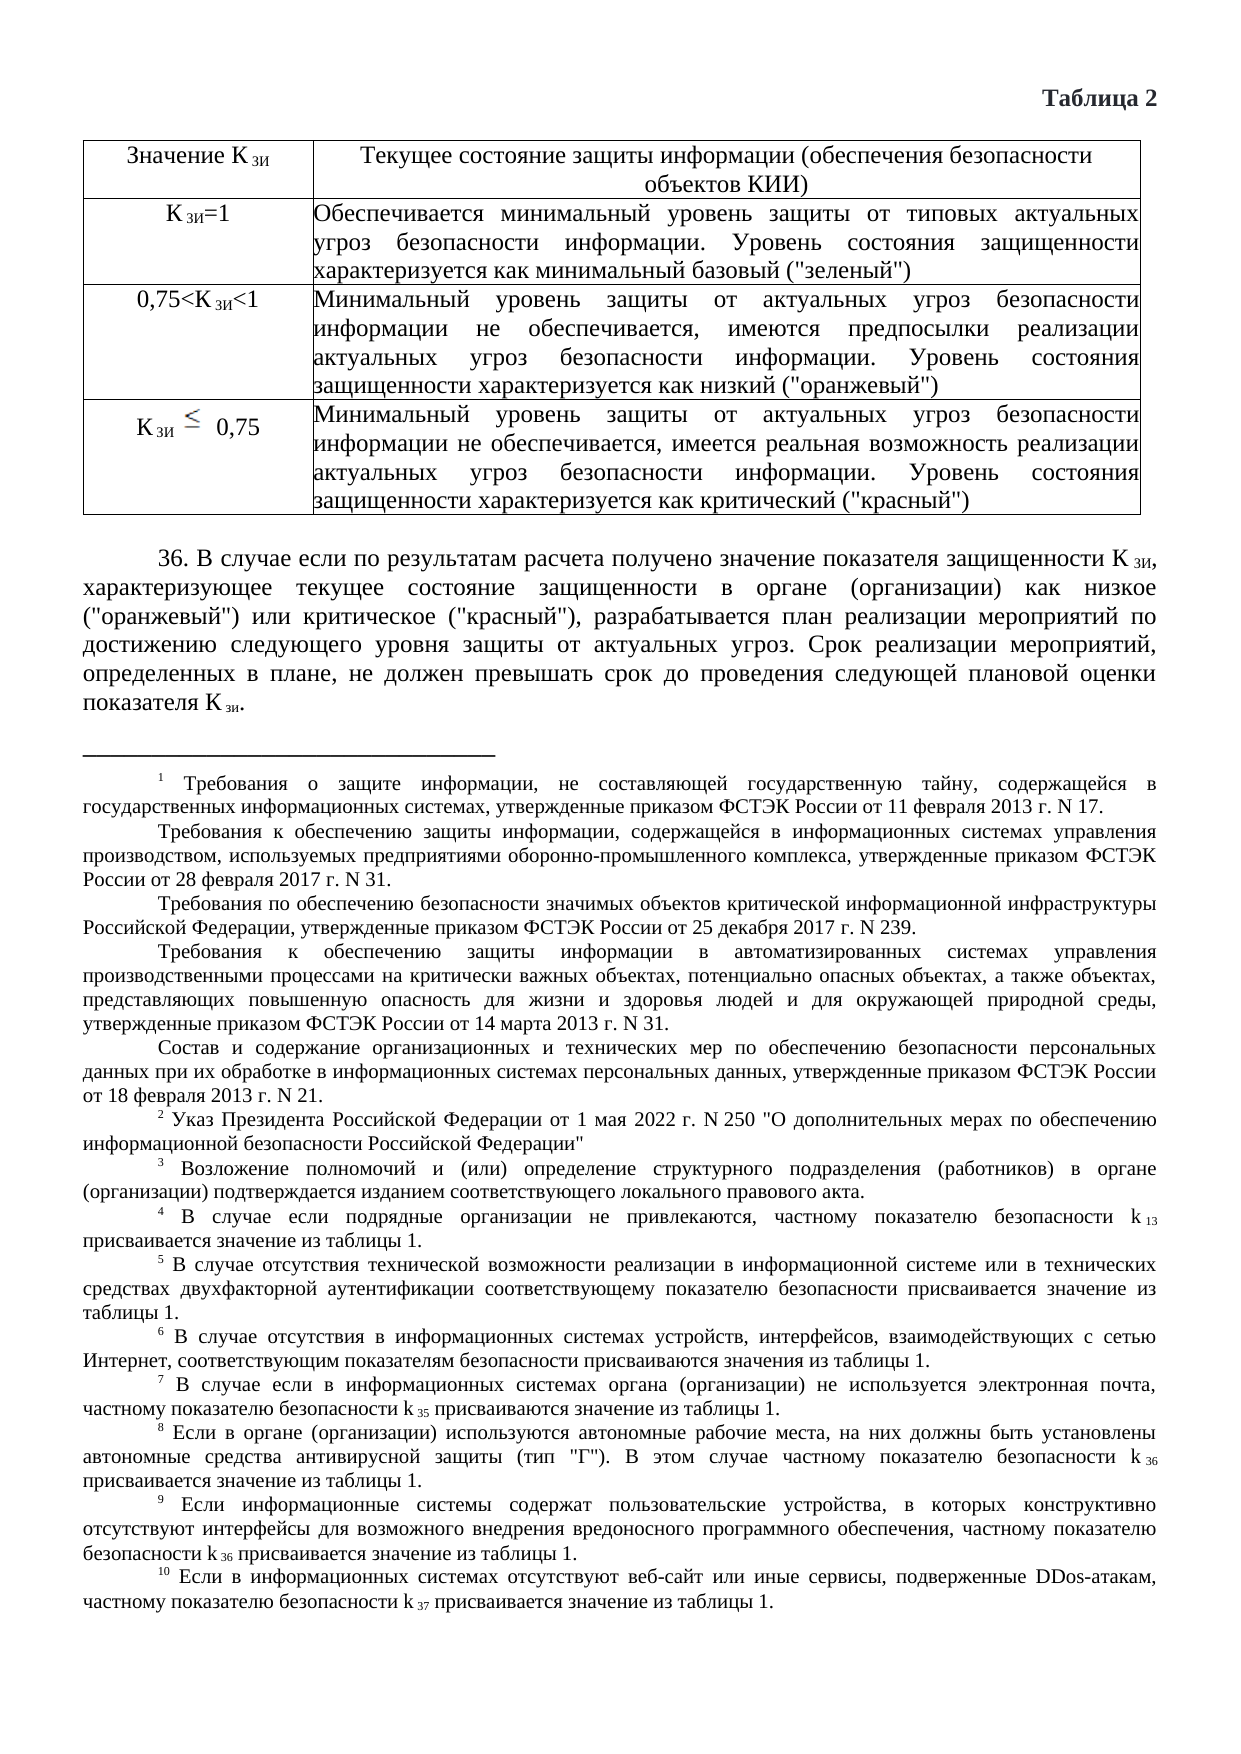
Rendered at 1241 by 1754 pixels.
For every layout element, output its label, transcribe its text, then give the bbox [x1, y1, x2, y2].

text Требования по обеспечению безопасности значимых объектов критической информационной инфраструктуры Российской Федерации, утвержденные приказом ФСТЭК России от 25 декабря 2017 г. N 239. [83, 891, 1157, 939]
table_cell Минимальный уровень защиты от актуальных угроз безопасности информации не обеспечивается, имеются предпосылки реализации актуальных угроз безопасности информации. Уровень состояния защищенности характеризуется как низкий ("оранжевый") [314, 285, 1140, 399]
text 4 В случае если подрядные организации не привлекаются, частному показателю безопасности k 13 присваивается значение из таблицы 1. [83, 1203, 1157, 1252]
table_cell К ЗИ=1 [84, 199, 313, 284]
text 9 Если информационные системы содержат пользовательские устройства, в которых конструктивно отсутствуют интерфейсы для возможного внедрения вредоносного программного обеспечения, частному показателю безопасности k 36 присваивается значение из таблицы 1. [83, 1492, 1157, 1564]
text 36. В случае если по результатам расчета получено значение показателя защищенности К ЗИ, характеризующее текущее состояние защищенности в органе (организации) как низкое ("оранжевый") или критическое ("красный"), разрабатывается план реализации мероприятий по достижению следующего уровня защиты от актуальных угроз. Срок реализации мероприятий, определенных в плане, не должен превышать срок до проведения следующей плановой оценки показателя К зи. [83, 543, 1157, 716]
table_cell Минимальный уровень защиты от актуальных угроз безопасности информации не обеспечивается, имеется реальная возможность реализации актуальных угроз безопасности информации. Уровень состояния защищенности характеризуется как критический ("красный") [314, 400, 1140, 514]
table_cell Обеспечивается минимальный уровень защиты от типовых актуальных угроз безопасности информации. Уровень состояния защищенности характеризуется как минимальный базовый ("зеленый") [314, 199, 1140, 284]
text Требования к обеспечению защиты информации в автоматизированных системах управления производственными процессами на критически важных объектах, потенциально опасных объектах, а также объектах, представляющих повышенную опасность для жизни и здоровья людей и для окружающей природной среды, утвержденные приказом ФСТЭК России от 14 марта 2013 г. N 31. [83, 939, 1157, 1035]
table_header Значение К ЗИ [84, 141, 313, 198]
text 10 Если в информационных системах отсутствуют веб-сайт или иные сервисы, подверженные DDos-атакам, частному показателю безопасности k 37 присваивается значение из таблицы 1. [83, 1564, 1157, 1613]
text 1 Требования о защите информации, не составляющей государственную тайну, содержащейся в государственных информационных системах, утвержденные приказом ФСТЭК России от 11 февраля 2013 г. N 17. [83, 770, 1157, 818]
table_cell 0,75<К ЗИ<1 [84, 285, 313, 399]
table_header Текущее состояние защиты информации (обеспечения безопасности объектов КИИ) [314, 141, 1140, 198]
text 8 Если в органе (организации) используются автономные рабочие места, на них должны быть установлены автономные средства антивирусной защиты (тип "Г"). В этом случае частному показателю безопасности k 36 присваивается значение из таблицы 1. [83, 1420, 1157, 1492]
text 5 В случае отсутствия технической возможности реализации в информационной системе или в технических средствах двухфакторной аутентификации соответствующему показателю безопасности присваивается значение из таблицы 1. [83, 1252, 1157, 1324]
text 2 Указ Президента Российской Федерации от 1 мая 2022 г. N 250 "О дополнительных мерах по обеспечению информационной безопасности Российской Федерации" [83, 1107, 1157, 1155]
text Состав и содержание организационных и технических мер по обеспечению безопасности персональных данных при их обработке в информационных системах персональных данных, утвержденные приказом ФСТЭК России от 18 февраля 2013 г. N 21. [83, 1035, 1157, 1107]
text 7 В случае если в информационных системах органа (организации) не используется электронная почта, частному показателю безопасности k 35 присваиваются значение из таблицы 1. [83, 1372, 1157, 1420]
text 3 Возложение полномочий и (или) определение структурного подразделения (работников) в органе (организации) подтверждается изданием соответствующего локального правового акта. [83, 1155, 1157, 1203]
text Требования к обеспечению защиты информации, содержащейся в информационных системах управления производством, используемых предприятиями оборонно-промышленного комплекса, утвержденные приказом ФСТЭК России от 28 февраля 2017 г. N 31. [83, 818, 1157, 891]
text ────────────────────────────── [83, 744, 1157, 770]
text 6 В случае отсутствия в информационных системах устройств, интерфейсов, взаимодействующих с сетью Интернет, соответствующим показателям безопасности присваиваются значения из таблицы 1. [83, 1324, 1157, 1372]
text Таблица 2 [83, 83, 1157, 111]
table_cell К ЗИ 0,75 [84, 400, 313, 514]
picture [180, 400, 210, 435]
